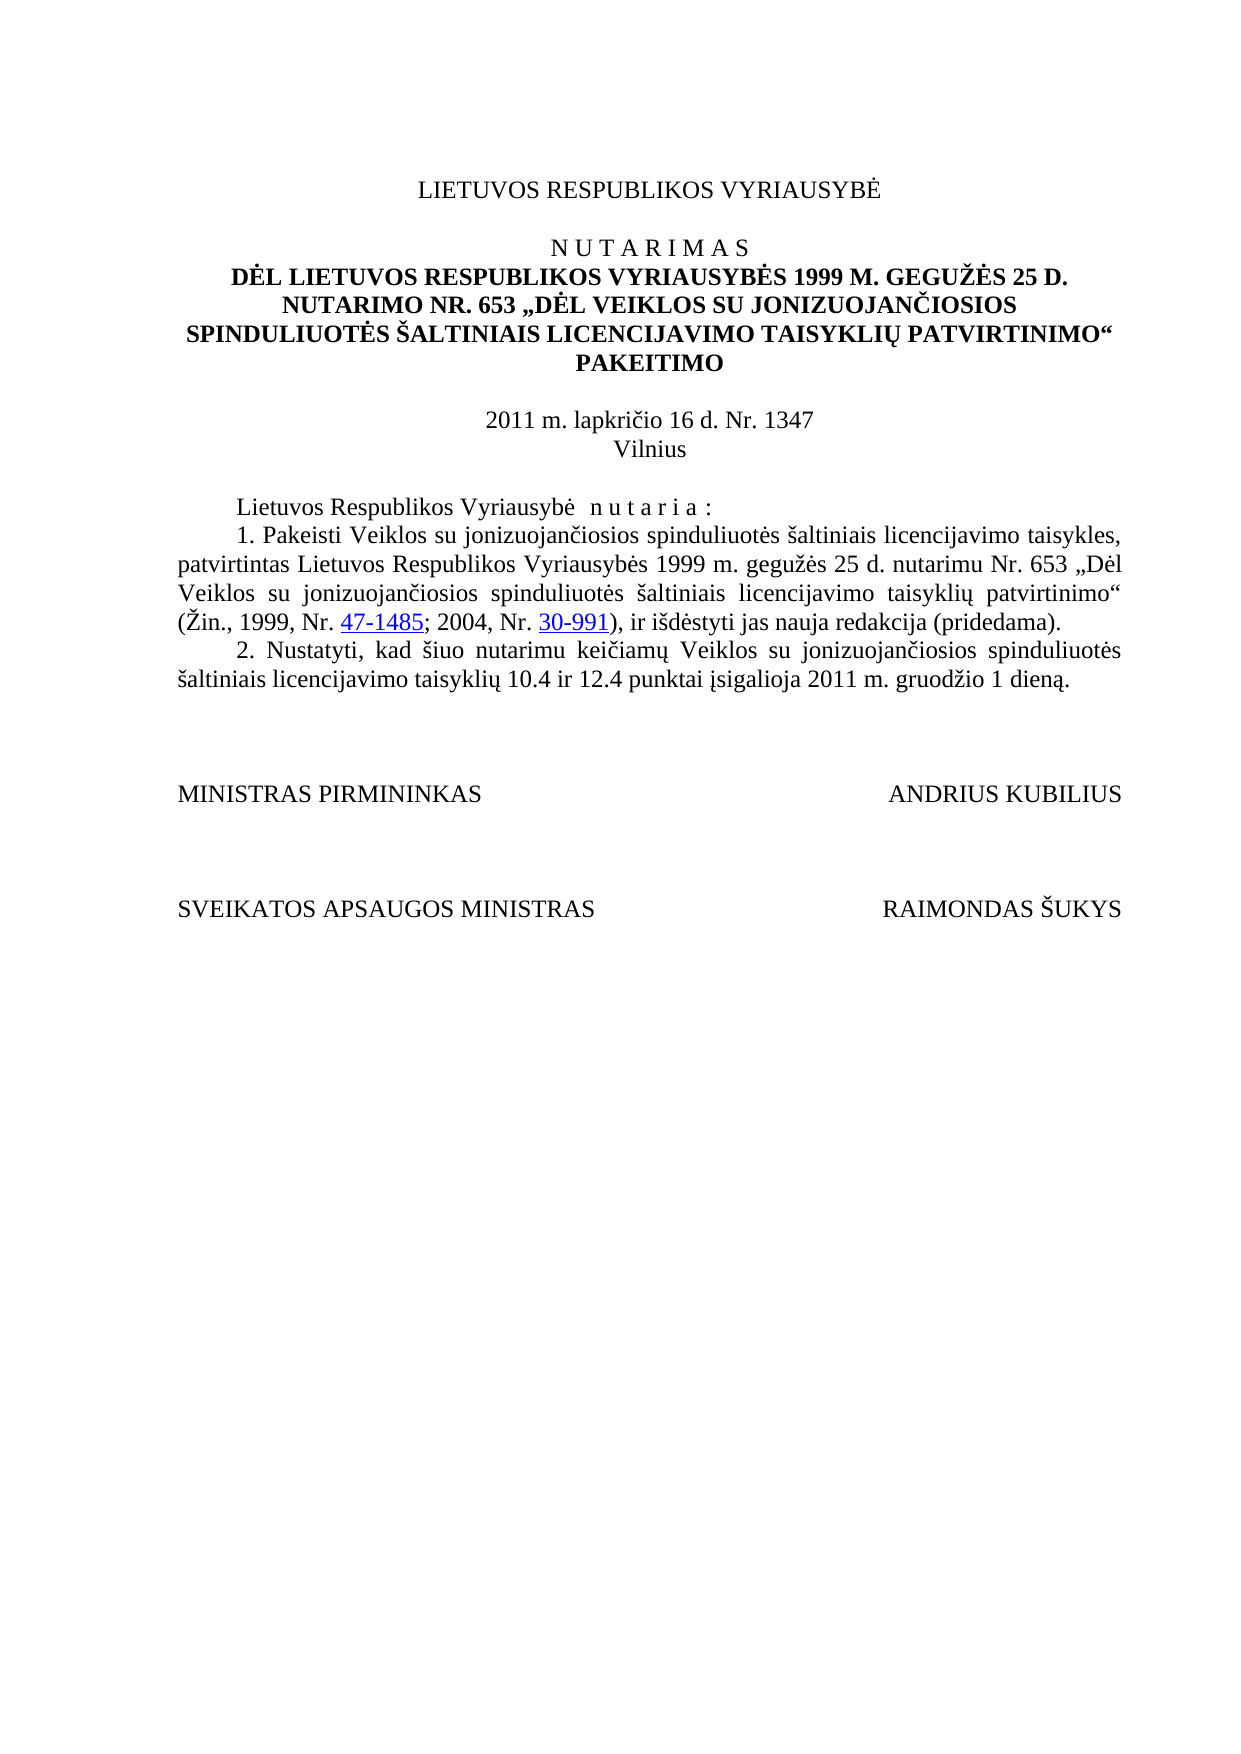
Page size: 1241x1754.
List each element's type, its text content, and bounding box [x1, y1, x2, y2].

text Lietuvos Respublikos Vyriausybė [177, 176, 1122, 204]
text 1. Pakeisti Veiklos su jonizuojančiosios spinduliuotės šaltiniais licencijavimo taisykles, patvirtintas Lietuvos Respublikos Vyriausybės 1999 m. gegužės 25 d. nutarimu Nr. 653 „Dėl Veiklos su jonizuojančiosios spinduliuotės šaltiniais licencijavimo taisyklių patvirtinimo“ (Žin., 1999, Nr. 47-1485; 2004, Nr. 30-991), ir išdėstyti jas nauja redakcija (pridedama). [177, 521, 1122, 636]
text DĖL LIETUVOS RESPUBLIKOS VYRIAUSYBĖS 1999 m. gegužės 25 d. nutarimO Nr. 653 „Dėl veiklos su jonizuojančiosios spinduliuotės šaltiniais licencijavimo TAISYKLIŲ patvirtinimo“ PAKEITIMO [177, 262, 1122, 377]
text MINISTRAS PIRMININKAS ANDRIUS KUBILIUS [177, 779, 1122, 808]
text NUTARIMAS [177, 233, 1122, 262]
text Vilnius [177, 434, 1122, 463]
text Lietuvos Respublikos Vyriausybė nutaria: [177, 492, 1122, 521]
text SVEIKATOS APSAUGOS MINISTRAS RAIMONDAS ŠUKYS [177, 894, 1122, 923]
text 2. Nustatyti, kad šiuo nutarimu keičiamų Veiklos su jonizuojančiosios spinduliuotės šaltiniais licencijavimo taisyklių 10.4 ir 12.4 punktai įsigalioja 2011 m. gruodžio 1 dieną. [177, 636, 1122, 693]
text 2011 m. lapkričio 16 d. Nr. 1347 [177, 406, 1122, 434]
